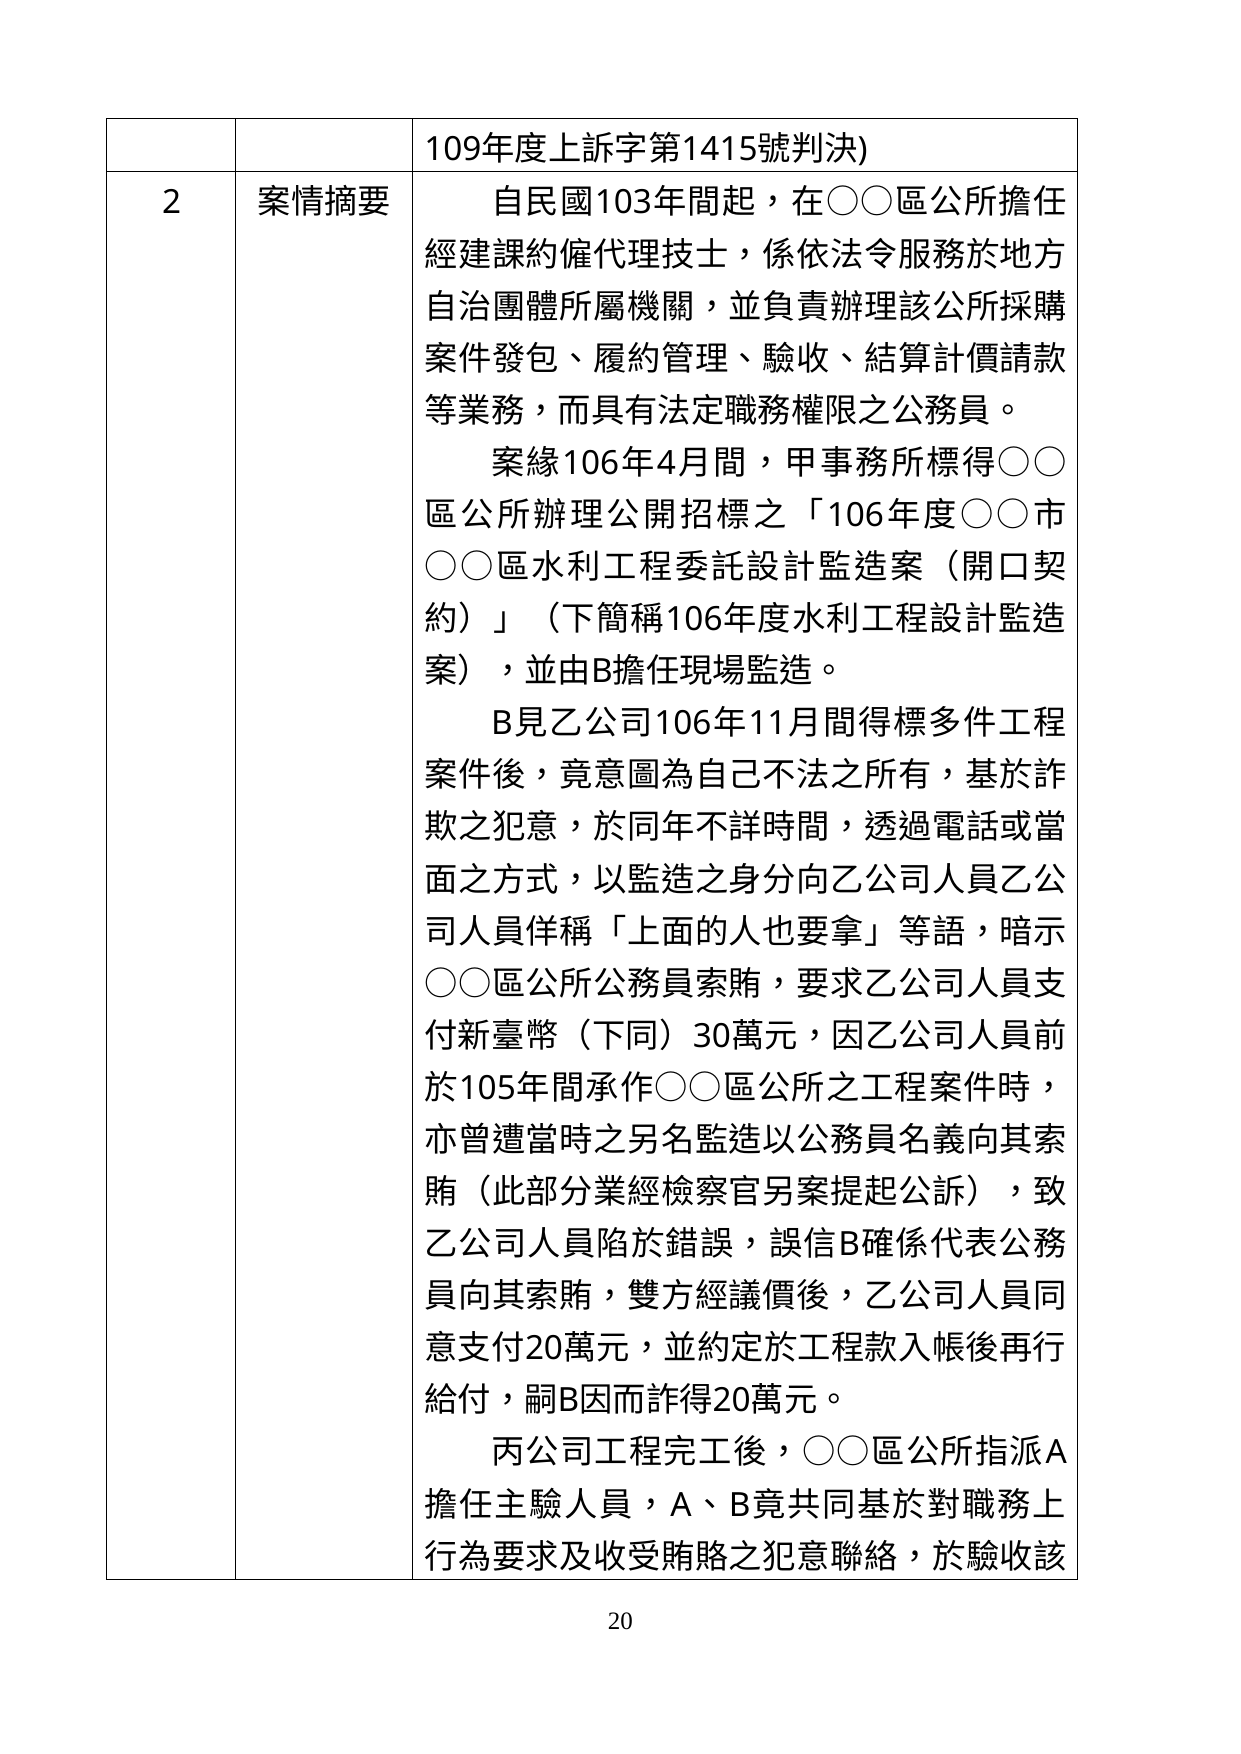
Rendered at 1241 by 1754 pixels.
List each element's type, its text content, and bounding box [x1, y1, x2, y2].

table_cell 2 [107, 172, 235, 1578]
table_cell [236, 119, 412, 171]
table_cell [107, 119, 235, 171]
table_cell 自民國103年間起，在○○區公所擔任經建課約僱代理技士，係依法令服務於地方自治團體所屬機關，並負責辦理該公所採購案件發包、履約管理、驗收、結算計價請款等業務，而具有法定職務權限之公務員。 案緣106年4月間，甲事務所標得○○區公所辦理公開招標之「106年度○○市○○區水利工程委託設計監造案（開口契約）」（下簡稱106年度水利工程設計監造案），並由B擔任現場監造。 B見乙公司106年11月間得標多件工程案件後，竟意圖為自己不法之所有，基於詐欺之犯意，於同年不詳時間，透過電話或當面之方式，以監造之身分向乙公司人員乙公司人員佯稱「上面的人也要拿」等語，暗示○○區公所公務員索賄，要求乙公司人員支付新臺幣（下同）30萬元，因乙公司人員前於105年間承作○○區公所之工程案件時，亦曾遭當時之另名監造以公務員名義向其索賄（此部分業經檢察官另案提起公訴），致乙公司人員陷於錯誤，誤信B確係代表公務員向其索賄，雙方經議價後，乙公司人員同意支付20萬元，並約定於工程款入帳後再行給付，嗣B因而詐得20萬元。 丙公司工程完工後，○○區公所指派A擔任主驗人員，A、B竟共同基於對職務上行為要求及收受賄賂之犯意聯絡，於驗收該 [413, 172, 1077, 1578]
table_cell 案情摘要 [236, 172, 412, 1578]
